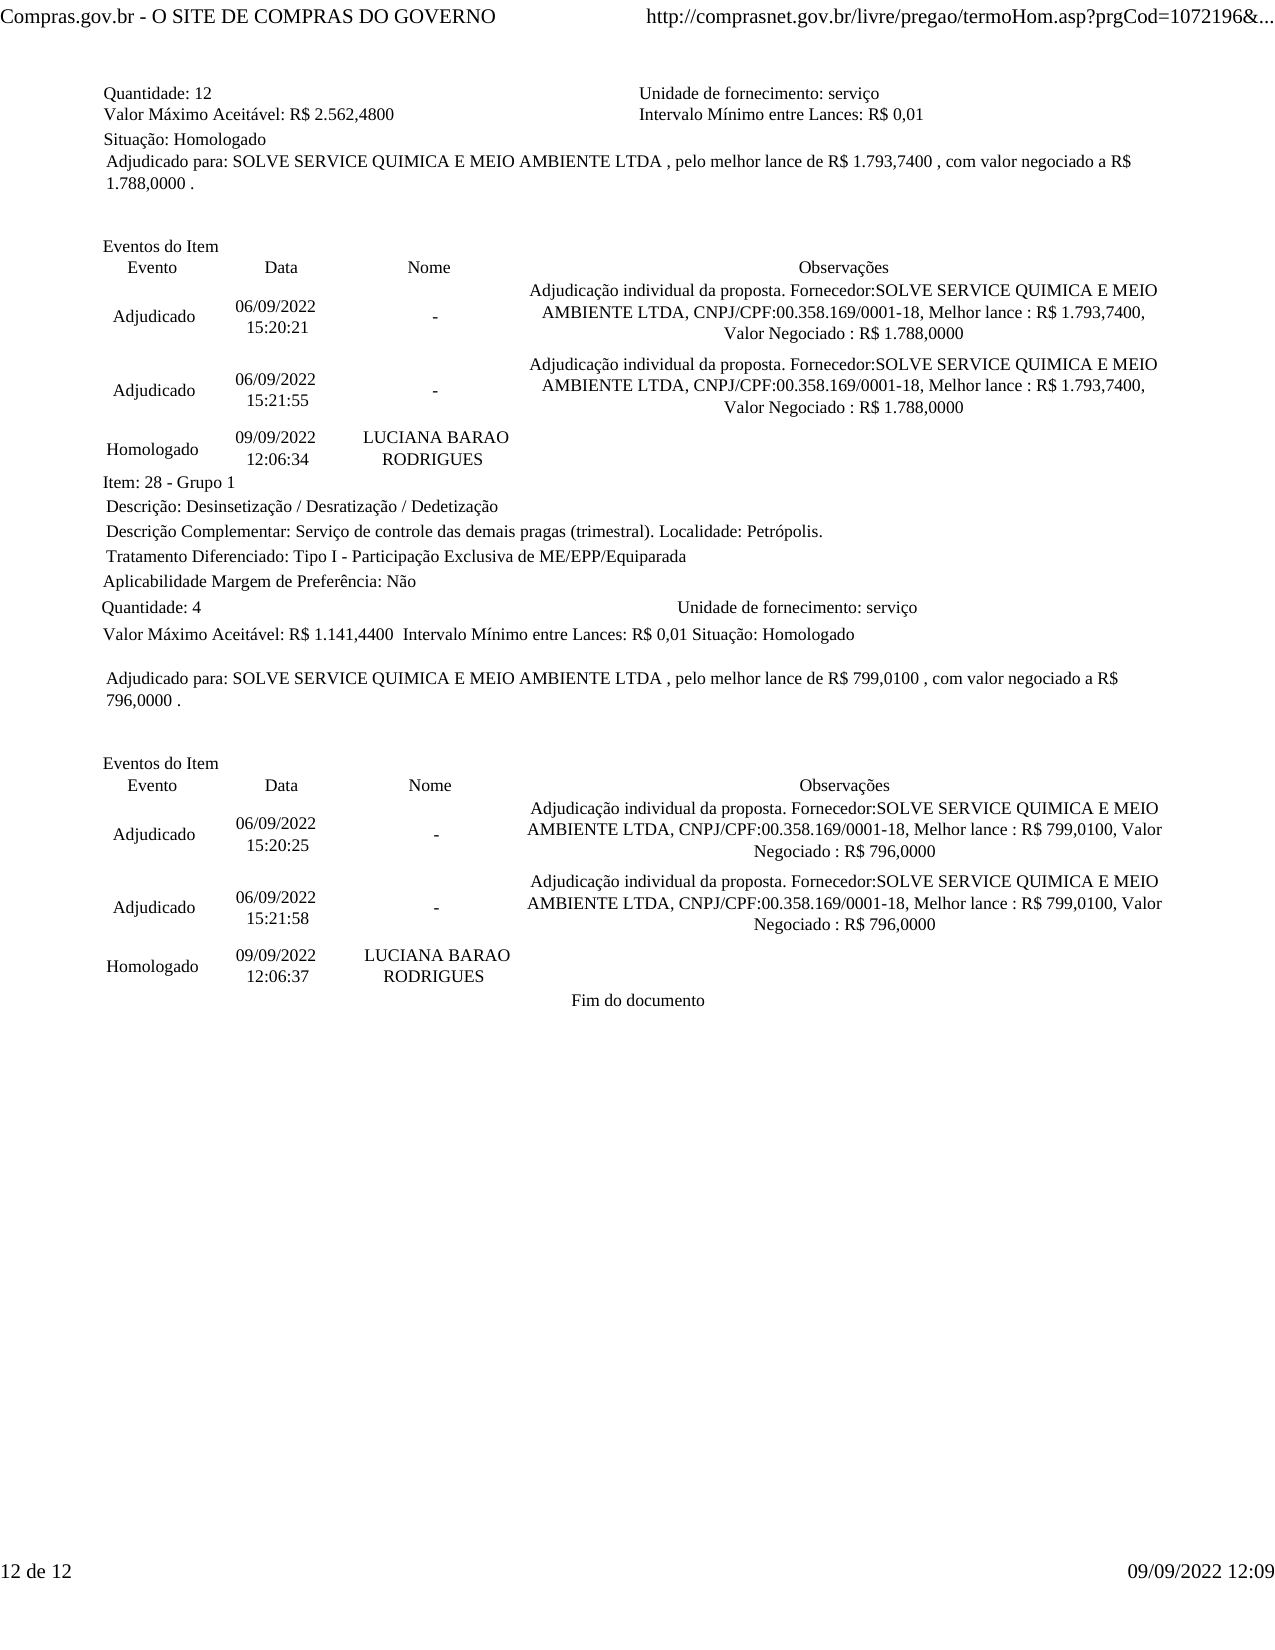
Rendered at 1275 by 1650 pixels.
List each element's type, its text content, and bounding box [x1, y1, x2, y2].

text Fim do documento [103, 990, 1173, 1010]
table_cell Homologado [106, 945, 236, 990]
table_cell [523, 427, 1164, 472]
text Descrição: Desinsetização / Desratização / Dedetização [106, 496, 1173, 516]
table_header Evento [106, 775, 236, 798]
table_cell LUCIANA BARAO RODRIGUES [364, 945, 524, 990]
table_cell 09/09/2022 12:06:37 [236, 945, 364, 990]
table_cell Adjudicação individual da proposta. Fornecedor:SOLVE SERVICE QUIMICA E MEIO AMBIENTE LTDA, CNPJ/CPF:00.358.169/0001-18, Melhor lance : R$ 1.793,7400, Valor Negociado : R$ 1.788,0000 [523, 354, 1164, 427]
table_cell 09/09/2022 12:06:34 [235, 427, 363, 472]
table_cell - [364, 871, 524, 944]
table_header Data [236, 775, 364, 798]
table_cell Adjudicado [106, 871, 236, 944]
table_cell 06/09/2022 15:21:58 [236, 871, 364, 944]
table_cell Adjudicação individual da proposta. Fornecedor:SOLVE SERVICE QUIMICA E MEIO AMBIENTE LTDA, CNPJ/CPF:00.358.169/0001-18, Melhor lance : R$ 799,0100, Valor Negociado : R$ 796,0000 [524, 798, 1165, 871]
table_cell LUCIANA BARAO RODRIGUES [363, 427, 523, 472]
table_cell 06/09/2022 15:21:55 [235, 354, 363, 427]
table_cell [524, 945, 1165, 990]
table_header Nome [363, 257, 523, 280]
table_cell - [364, 798, 524, 871]
table_cell Adjudicação individual da proposta. Fornecedor:SOLVE SERVICE QUIMICA E MEIO AMBIENTE LTDA, CNPJ/CPF:00.358.169/0001-18, Melhor lance : R$ 1.793,7400, Valor Negociado : R$ 1.788,0000 [523, 280, 1164, 354]
table_header Nome [364, 775, 524, 798]
table_cell - [363, 280, 523, 354]
table_cell 06/09/2022 15:20:21 [235, 280, 363, 354]
text Eventos do Item [103, 235, 1105, 256]
text Quantidade: 4 Unidade de fornecimento: serviço [101, 597, 1173, 618]
text Valor Máximo Aceitável: R$ 1.141,4400 Intervalo Mínimo entre Lances: R$ 0,01 Situação: Homologado [103, 623, 1105, 644]
table_cell - [363, 354, 523, 427]
table_cell Adjudicado [106, 798, 236, 871]
text Eventos do Item [103, 753, 1105, 773]
text Descrição Complementar: Serviço de controle das demais pragas (trimestral). Localidade: Petrópolis. [106, 521, 1173, 541]
table_header Data [235, 257, 363, 280]
table_cell Adjudicação individual da proposta. Fornecedor:SOLVE SERVICE QUIMICA E MEIO AMBIENTE LTDA, CNPJ/CPF:00.358.169/0001-18, Melhor lance : R$ 799,0100, Valor Negociado : R$ 796,0000 [524, 871, 1165, 944]
table_header Evento [106, 257, 235, 280]
table_cell Adjudicado [106, 280, 235, 354]
table_header Unidade de fornecimento: serviço [639, 83, 1015, 104]
table_cell Adjudicado [106, 354, 235, 427]
table_cell 06/09/2022 15:20:25 [236, 798, 364, 871]
table_cell Homologado [106, 427, 235, 472]
table_header Observações [524, 775, 1165, 798]
text Tratamento Diferenciado: Tipo I - Participação Exclusiva de ME/EPP/Equiparada [106, 546, 1173, 566]
table_header Observações [523, 257, 1164, 280]
text Adjudicado para: SOLVE SERVICE QUIMICA E MEIO AMBIENTE LTDA , pelo melhor lance de R$ 1.793,7400 , com valor negociado a R$ 1.788,0000 . [106, 150, 1173, 193]
table_header Quantidade: 12 [103, 83, 639, 104]
text Adjudicado para: SOLVE SERVICE QUIMICA E MEIO AMBIENTE LTDA , pelo melhor lance de R$ 799,0100 , com valor negociado a R$ 796,0000 . [106, 668, 1173, 711]
table_cell Valor Máximo Aceitável: R$ 2.562,4800 Situação: Homologado [103, 104, 639, 150]
text Aplicabilidade Margem de Preferência: Não [103, 571, 1105, 591]
table_cell Intervalo Mínimo entre Lances: R$ 0,01 [639, 104, 1015, 150]
text Item: 28 - Grupo 1 [103, 472, 1105, 492]
